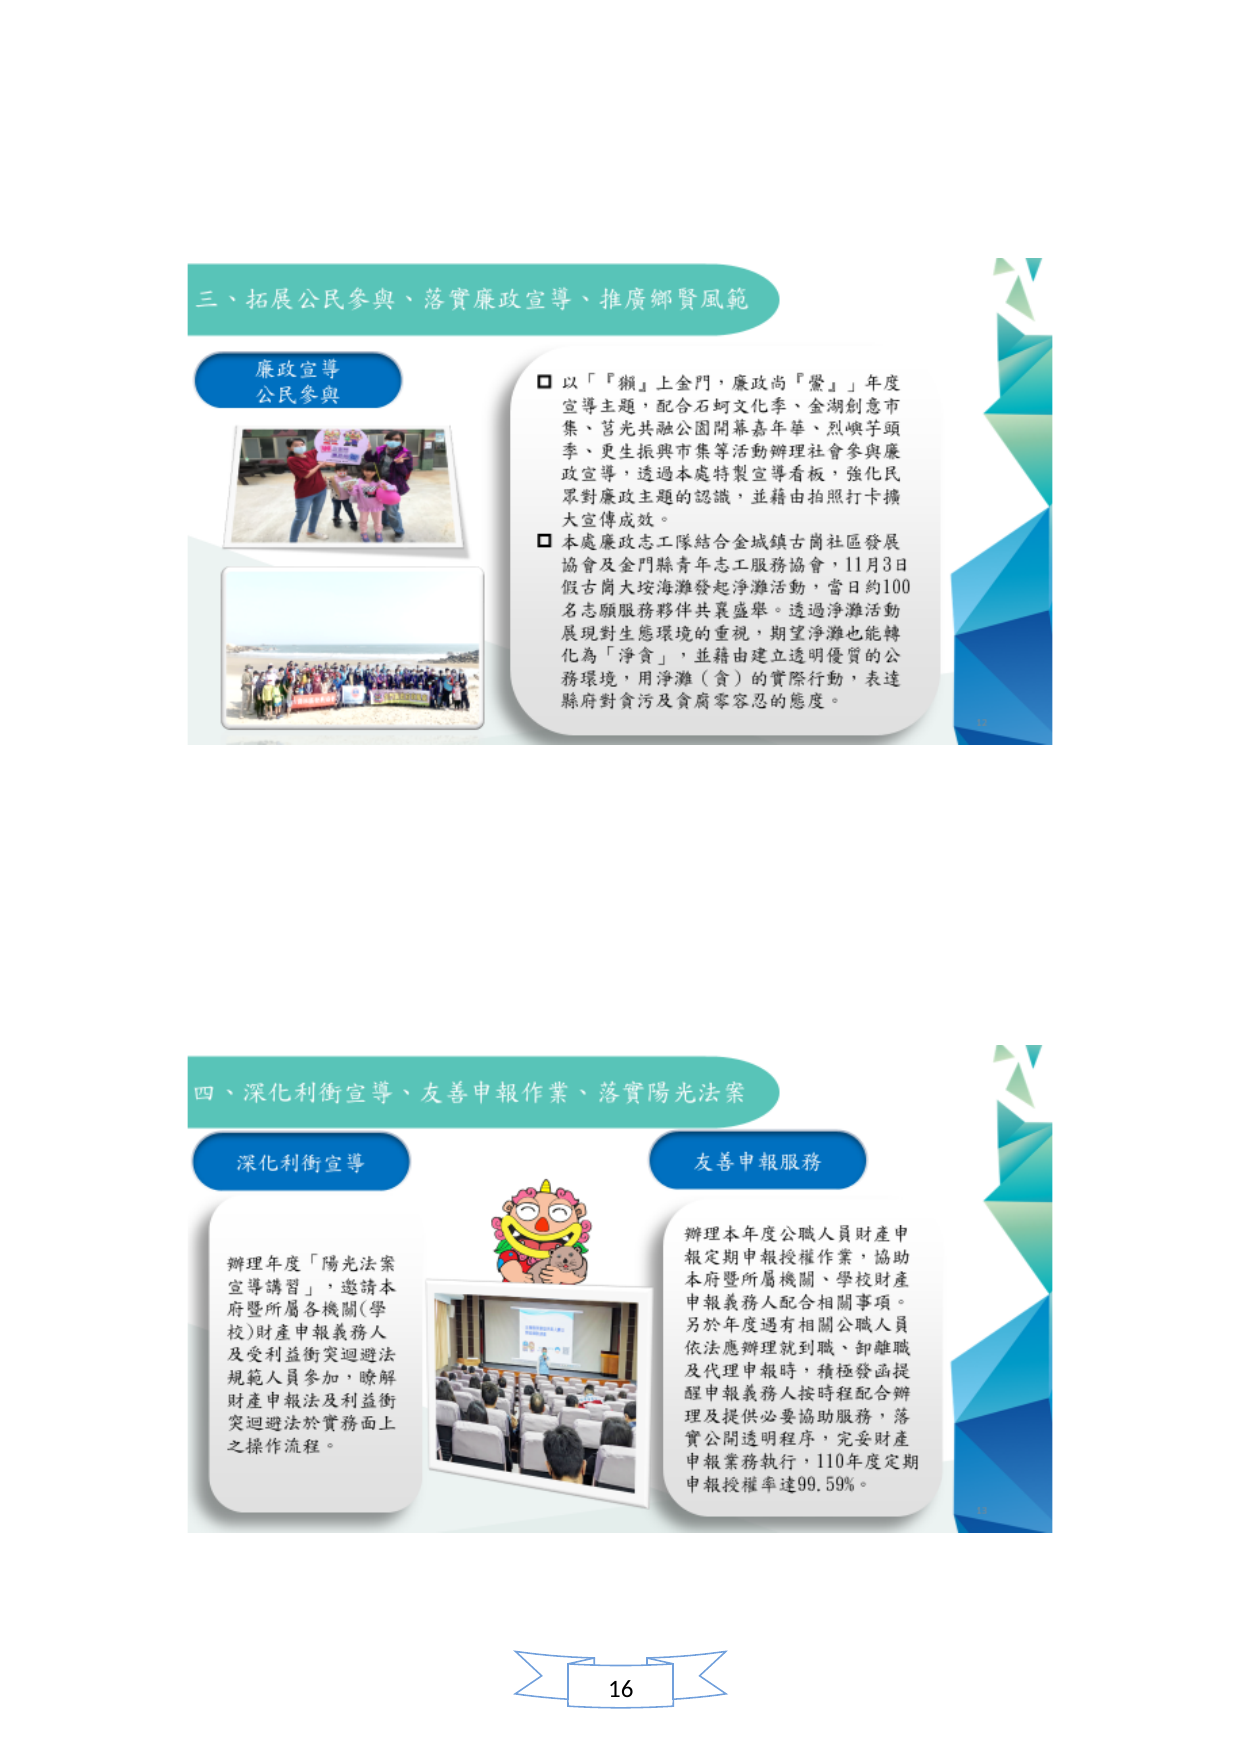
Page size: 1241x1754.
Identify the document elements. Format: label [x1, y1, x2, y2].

picture [187, 1045, 1053, 1533]
picture [187, 258, 1053, 745]
